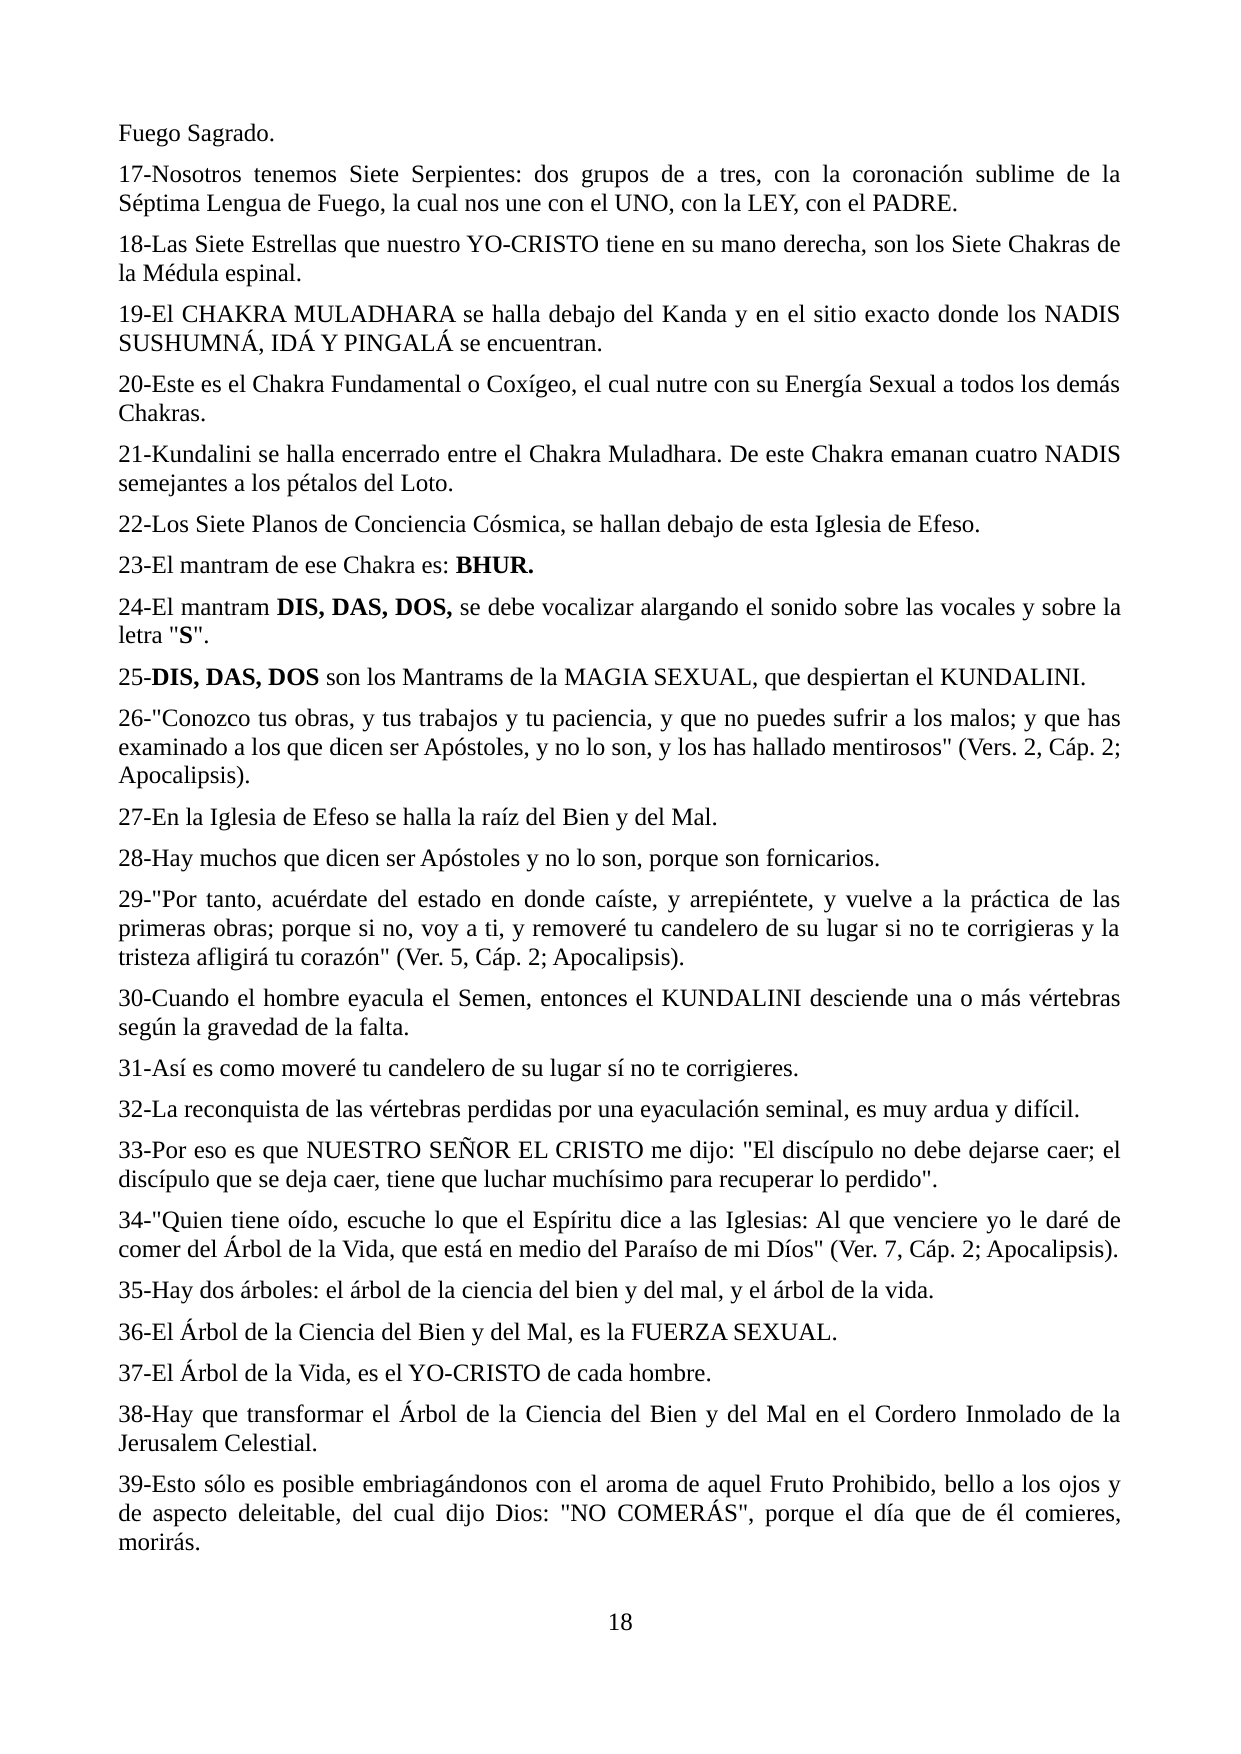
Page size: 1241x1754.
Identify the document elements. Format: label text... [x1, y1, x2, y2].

text 39-Esto sólo es posible embriagándonos con el aroma de aquel Fruto Prohibido, bello a los ojos y de aspecto deleitable, del cual dijo Dios: "NO COMERÁS", porque el día que de él comieres, morirás. [118, 1469, 1122, 1556]
text 19-El CHAKRA MULADHARA se halla debajo del Kanda y en el sitio exacto donde los NADIS SUSHUMNÁ, IDÁ Y PINGALÁ se encuentran. [118, 299, 1122, 357]
text 17-Nosotros tenemos Siete Serpientes: dos grupos de a tres, con la coronación sublime de la Séptima Lengua de Fuego, la cual nos une con el UNO, con la LEY, con el PADRE. [118, 159, 1122, 217]
text Fuego Sagrado. [118, 118, 1122, 147]
text 38-Hay que transformar el Árbol de la Ciencia del Bien y del Mal en el Cordero Inmolado de la Jerusalem Celestial. [118, 1399, 1122, 1457]
text 29-"Por tanto, acuérdate del estado en donde caíste, y arrepiéntete, y vuelve a la práctica de las primeras obras; porque si no, voy a ti, y removeré tu candelero de su lugar si no te corrigieras y la tristeza afligirá tu corazón" (Ver. 5, Cáp. 2; Apocalipsis). [118, 884, 1122, 971]
text 33-Por eso es que NUESTRO SEÑOR EL CRISTO me dijo: "El discípulo no debe dejarse caer; el discípulo que se deja caer, tiene que luchar muchísimo para recuperar lo perdido". [118, 1136, 1122, 1193]
text 26-"Conozco tus obras, y tus trabajos y tu paciencia, y que no puedes sufrir a los malos; y que has examinado a los que dicen ser Apóstoles, y no lo son, y los has hallado mentirosos" (Vers. 2, Cáp. 2; Apocalipsis). [118, 703, 1122, 789]
text 35-Hay dos árboles: el árbol de la ciencia del bien y del mal, y el árbol de la vida. [118, 1276, 1122, 1304]
text 24-El mantram DIS, DAS, DOS, se debe vocalizar alargando el sonido sobre las vocales y sobre la letra "S". [118, 592, 1122, 649]
text 36-El Árbol de la Ciencia del Bien y del Mal, es la FUERZA SEXUAL. [118, 1317, 1122, 1346]
text 32-La reconquista de las vértebras perdidas por una eyaculación seminal, es muy ardua y difícil. [118, 1094, 1122, 1123]
text 27-En la Iglesia de Efeso se halla la raíz del Bien y del Mal. [118, 802, 1122, 831]
text 23-El mantram de ese Chakra es: BHUR. [118, 551, 1122, 579]
text 30-Cuando el hombre eyacula el Semen, entonces el KUNDALINI desciende una o más vértebras según la gravedad de la falta. [118, 983, 1122, 1041]
text 37-El Árbol de la Vida, es el YO-CRISTO de cada hombre. [118, 1358, 1122, 1387]
text 22-Los Siete Planos de Conciencia Cósmica, se hallan debajo de esta Iglesia de Efeso. [118, 509, 1122, 538]
text 20-Este es el Chakra Fundamental o Coxígeo, el cual nutre con su Energía Sexual a todos los demás Chakras. [118, 369, 1122, 427]
text 34-"Quien tiene oído, escuche lo que el Espíritu dice a las Iglesias: Al que venciere yo le daré de comer del Árbol de la Vida, que está en medio del Paraíso de mi Díos" (Ver. 7, Cáp. 2; Apocalipsis). [118, 1206, 1122, 1263]
text 31-Así es como moveré tu candelero de su lugar sí no te corrigieres. [118, 1053, 1122, 1082]
text 25-DIS, DAS, DOS son los Mantrams de la MAGIA SEXUAL, que despiertan el KUNDALINI. [118, 662, 1122, 691]
text 21-Kundalini se halla encerrado entre el Chakra Muladhara. De este Chakra emanan cuatro NADIS semejantes a los pétalos del Loto. [118, 439, 1122, 497]
text 28-Hay muchos que dicen ser Apóstoles y no lo son, porque son fornicarios. [118, 843, 1122, 872]
text 18-Las Siete Estrellas que nuestro YO-CRISTO tiene en su mano derecha, son los Siete Chakras de la Médula espinal. [118, 229, 1122, 287]
